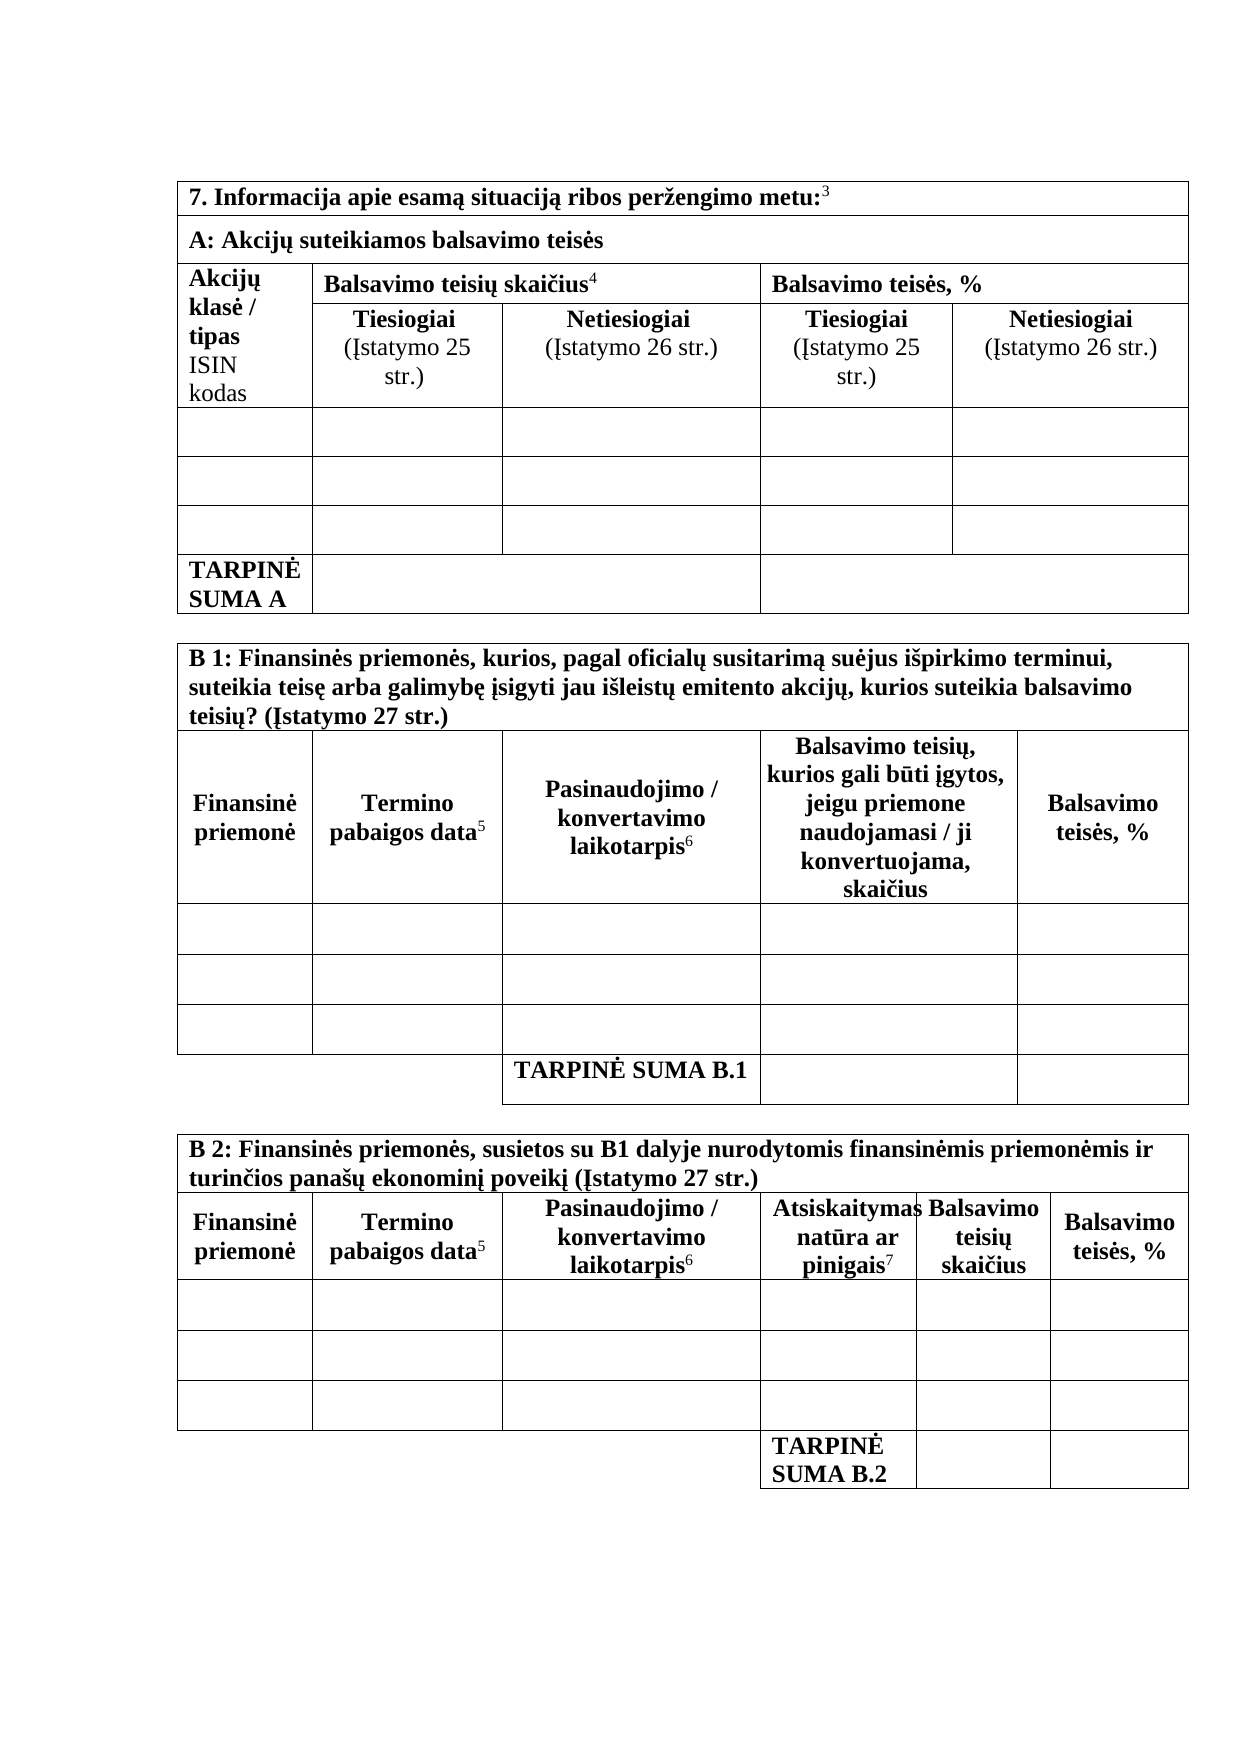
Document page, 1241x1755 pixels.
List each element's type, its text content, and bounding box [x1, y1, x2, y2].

table_cell Balsavimo teisės, % [1051, 1193, 1188, 1279]
table_cell [1018, 1055, 1188, 1104]
table_cell [503, 457, 760, 505]
table_cell [1051, 1331, 1188, 1379]
table_cell Balsavimo teisių skaičius4 [313, 264, 760, 303]
table_cell Tiesiogiai (Įstatymo 25 str.) [313, 304, 502, 407]
table_cell [313, 457, 502, 505]
table_cell [313, 955, 502, 1003]
table_cell Balsavimo teisės, % [761, 264, 1188, 303]
table_cell [178, 457, 312, 505]
table_cell [312, 1055, 502, 1104]
table_cell Tiesiogiai (Įstatymo 25 str.) [761, 304, 952, 407]
table_cell [1018, 904, 1188, 953]
table_cell [761, 408, 952, 456]
table_cell [313, 1280, 502, 1329]
table_cell [761, 1055, 1017, 1104]
table_cell [1018, 955, 1188, 1003]
table_cell Balsavimo teisių, kurios gali būti įgytos, jeigu priemone naudojamasi / ji konvertuojama, skaičius [761, 731, 1017, 903]
table_cell Netiesiogiai (Įstatymo 26 str.) [503, 304, 760, 407]
table_cell [761, 955, 1017, 1003]
table_cell [917, 1381, 1050, 1430]
table_cell [1018, 1005, 1188, 1054]
table_cell [503, 1331, 760, 1379]
table_cell [502, 1431, 760, 1488]
table_cell [1051, 1280, 1188, 1329]
table_cell [178, 904, 312, 953]
table_cell [917, 1280, 1050, 1329]
table_cell [953, 506, 1188, 554]
table_cell [313, 506, 502, 554]
table_cell [178, 506, 312, 554]
table_cell [503, 1005, 760, 1054]
table_cell [761, 1381, 916, 1430]
table_cell [178, 408, 312, 456]
table_cell [178, 1005, 312, 1054]
table_cell [503, 408, 760, 456]
table_cell [178, 1381, 312, 1430]
table_header [177, 147, 1189, 181]
table_cell [917, 1431, 1050, 1488]
table_cell [177, 1431, 312, 1488]
table_cell [503, 506, 760, 554]
table_cell [503, 904, 760, 953]
table_cell Akcijų klasė / tipas ISIN kodas [178, 264, 312, 407]
table_cell [503, 1280, 760, 1329]
table_cell [1051, 1381, 1188, 1430]
table_cell TARPINĖ SUMA B.1 [503, 1055, 760, 1104]
table_cell A: Akcijų suteikiamos balsavimo teisės [178, 216, 1188, 262]
table_cell [953, 457, 1188, 505]
table_cell [177, 614, 1189, 642]
table_cell Pasinaudojimo / konvertavimo laikotarpis6 [503, 731, 760, 903]
table_cell [177, 1104, 1189, 1133]
table_cell [313, 904, 502, 953]
table_cell [761, 904, 1017, 953]
table_cell [917, 1331, 1050, 1379]
table_cell [313, 1005, 502, 1054]
table_cell [312, 1431, 502, 1488]
table_cell Termino pabaigos data5 [313, 1193, 502, 1279]
table_cell 7. Informacija apie esamą situaciją ribos peržengimo metu:3 [178, 182, 1188, 215]
table_cell Finansinė priemonė [178, 731, 312, 903]
table_cell [502, 555, 760, 613]
table_cell [953, 555, 1188, 613]
table_cell B 1: Finansinės priemonės, kurios, pagal oficialų susitarimą suėjus išpirkimo terminui, suteikia teisę arba galimybę įsigyti jau išleistų emitento akcijų, kurios suteikia balsavimo teisių? (Įstatymo 27 str.) [178, 644, 1188, 730]
table_cell [761, 1331, 916, 1379]
table_cell Balsavimo teisės, % [1018, 731, 1188, 903]
table_cell [953, 408, 1188, 456]
table_cell [1051, 1431, 1188, 1488]
table_cell [761, 1280, 916, 1329]
table_cell TARPINĖ SUMA A [178, 555, 312, 613]
table_cell [313, 555, 502, 613]
table_cell [178, 1331, 312, 1379]
table_cell [313, 1381, 502, 1430]
table_cell [761, 457, 952, 505]
table_cell [313, 408, 502, 456]
table_cell [761, 1005, 1017, 1054]
table_cell Atsiskaitymas natūra ar pinigais7 [761, 1193, 916, 1279]
table_cell TARPINĖ SUMA B.2 [761, 1431, 916, 1488]
table_cell [178, 1280, 312, 1329]
table_cell Balsavimo teisių skaičius [917, 1193, 1050, 1279]
table_cell [177, 1055, 312, 1104]
table_cell Netiesiogiai (Įstatymo 26 str.) [953, 304, 1188, 407]
table_cell [313, 1331, 502, 1379]
table_cell [761, 506, 952, 554]
table_cell [503, 955, 760, 1003]
table_cell Finansinė priemonė [178, 1193, 312, 1279]
table_cell [178, 955, 312, 1003]
table_cell [761, 555, 952, 613]
table_cell Termino pabaigos data5 [313, 731, 502, 903]
table_cell Pasinaudojimo / konvertavimo laikotarpis6 [503, 1193, 760, 1279]
table_cell B 2: Finansinės priemonės, susietos su B1 dalyje nurodytomis finansinėmis priemonėmis ir turinčios panašų ekonominį poveikį (Įstatymo 27 str.) [178, 1135, 1188, 1192]
table_cell [503, 1381, 760, 1430]
